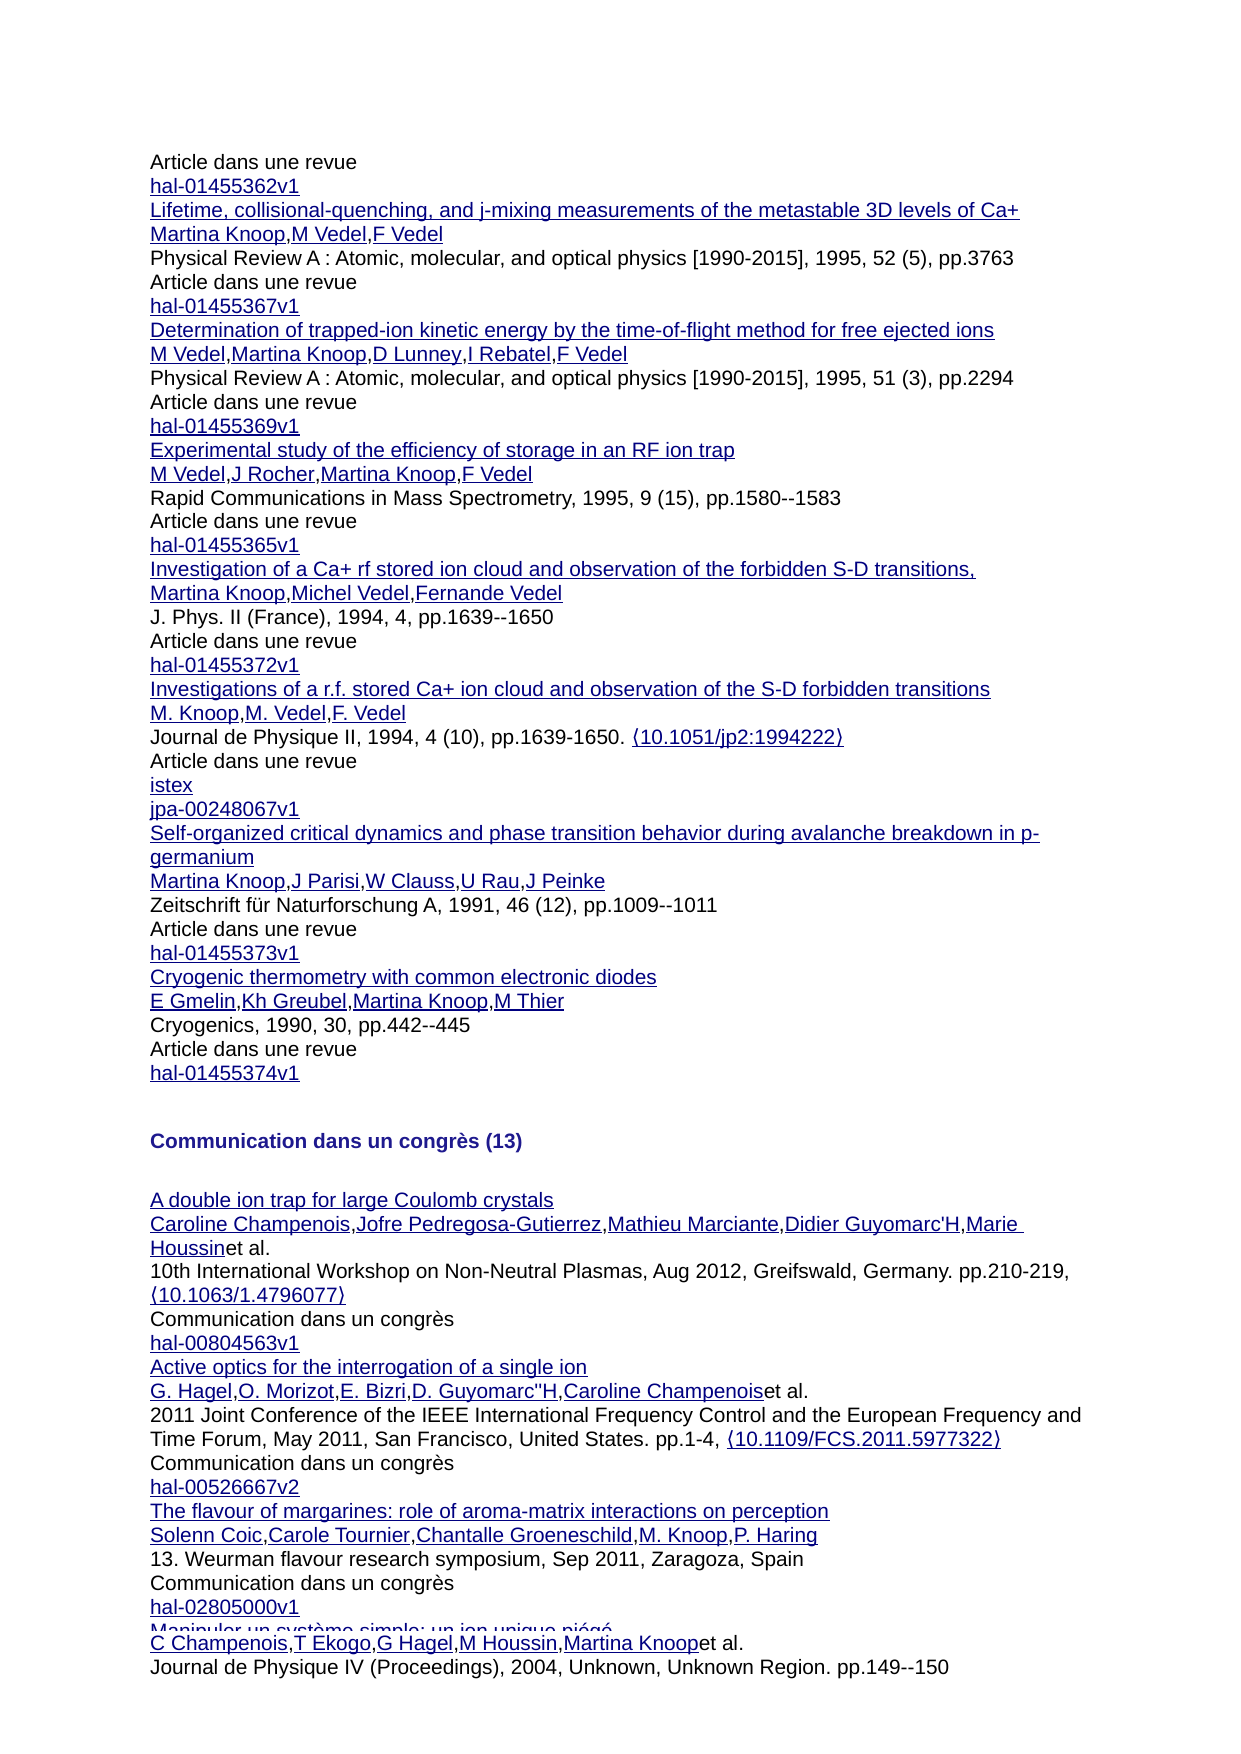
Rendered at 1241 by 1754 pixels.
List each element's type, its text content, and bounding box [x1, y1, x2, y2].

table_cell Self-organized critical dynamics and phase transition behavior during avalanche breakdown in p-germanium Martina Knoop,J Parisi,W Clauss,U Rau,J Peinke Zeitschrift für Naturforschung A, 1991, 46 (12), pp.1009--1011 Article dans une revue hal-01455373v1 [150, 821, 1090, 964]
table_cell Investigation of a Ca+ rf stored ion cloud and observation of the forbidden S-D transitions, Martina Knoop,Michel Vedel,Fernande Vedel J. Phys. II (France), 1994, 4, pp.1639--1650 Article dans une revue hal-01455372v1 [150, 557, 1090, 677]
subtitle Communication dans un congrès (13) [150, 1129, 1090, 1153]
table_cell Lifetime, collisional-quenching, and j-mixing measurements of the metastable 3D levels of Ca+ Martina Knoop,M Vedel,F Vedel Physical Review A : Atomic, molecular, and optical physics [1990-2015], 1995, 52 (5), pp.3763 Article dans une revue hal-01455367v1 [150, 198, 1090, 318]
table_cell Cryogenic thermometry with common electronic diodes E Gmelin,Kh Greubel,Martina Knoop,M Thier Cryogenics, 1990, 30, pp.442--445 Article dans une revue hal-01455374v1 [150, 965, 1090, 1084]
table_cell Active optics for the interrogation of a single ion G. Hagel,O. Morizot,E. Bizri,D. Guyomarc''H,Caroline Champenoiset al. 2011 Joint Conference of the IEEE International Frequency Control and the European Frequency and Time Forum, May 2011, San Francisco, United States. pp.1-4, ⟨10.1109/FCS.2011.5977322⟩ Communication dans un congrès hal-00526667v2 [150, 1355, 1090, 1499]
table_cell Experimental study of the efficiency of storage in an RF ion trap M Vedel,J Rocher,Martina Knoop,F Vedel Rapid Communications in Mass Spectrometry, 1995, 9 (15), pp.1580--1583 Article dans une revue hal-01455365v1 [150, 438, 1090, 557]
table_cell The flavour of margarines: role of aroma-matrix interactions on perception Solenn Coic,Carole Tournier,Chantalle Groeneschild,M. Knoop,P. Haring 13. Weurman flavour research symposium, Sep 2011, Zaragoza, Spain Communication dans un congrès hal-02805000v1 [150, 1499, 1090, 1619]
table_cell Investigations of a r.f. stored Ca+ ion cloud and observation of the S-D forbidden transitions M. Knoop,M. Vedel,F. Vedel Journal de Physique II, 1994, 4 (10), pp.1639-1650. ⟨10.1051/jp2:1994222⟩ Article dans une revue istex jpa-00248067v1 [150, 677, 1090, 821]
table_cell Manipuler un système simple: un ion unique piégé C Champenois,T Ekogo,G Hagel,M Houssin,Martina Knoopet al. Journal de Physique IV (Proceedings), 2004, Unknown, Unknown Region. pp.149--150 [150, 1619, 1090, 1679]
table_cell Determination of trapped-ion kinetic energy by the time-of-flight method for free ejected ions M Vedel,Martina Knoop,D Lunney,I Rebatel,F Vedel Physical Review A : Atomic, molecular, and optical physics [1990-2015], 1995, 51 (3), pp.2294 Article dans une revue hal-01455369v1 [150, 318, 1090, 437]
table_cell Article dans une revue hal-01455362v1 [150, 150, 1090, 198]
table_header A double ion trap for large Coulomb crystals Caroline Champenois,Jofre Pedregosa-Gutierrez,Mathieu Marciante,Didier Guyomarc'H,Marie Houssinet al. 10th International Workshop on Non-Neutral Plasmas, Aug 2012, Greifswald, Germany. pp.210-219, ⟨10.1063/1.4796077⟩ Communication dans un congrès hal-00804563v1 [150, 1188, 1090, 1355]
